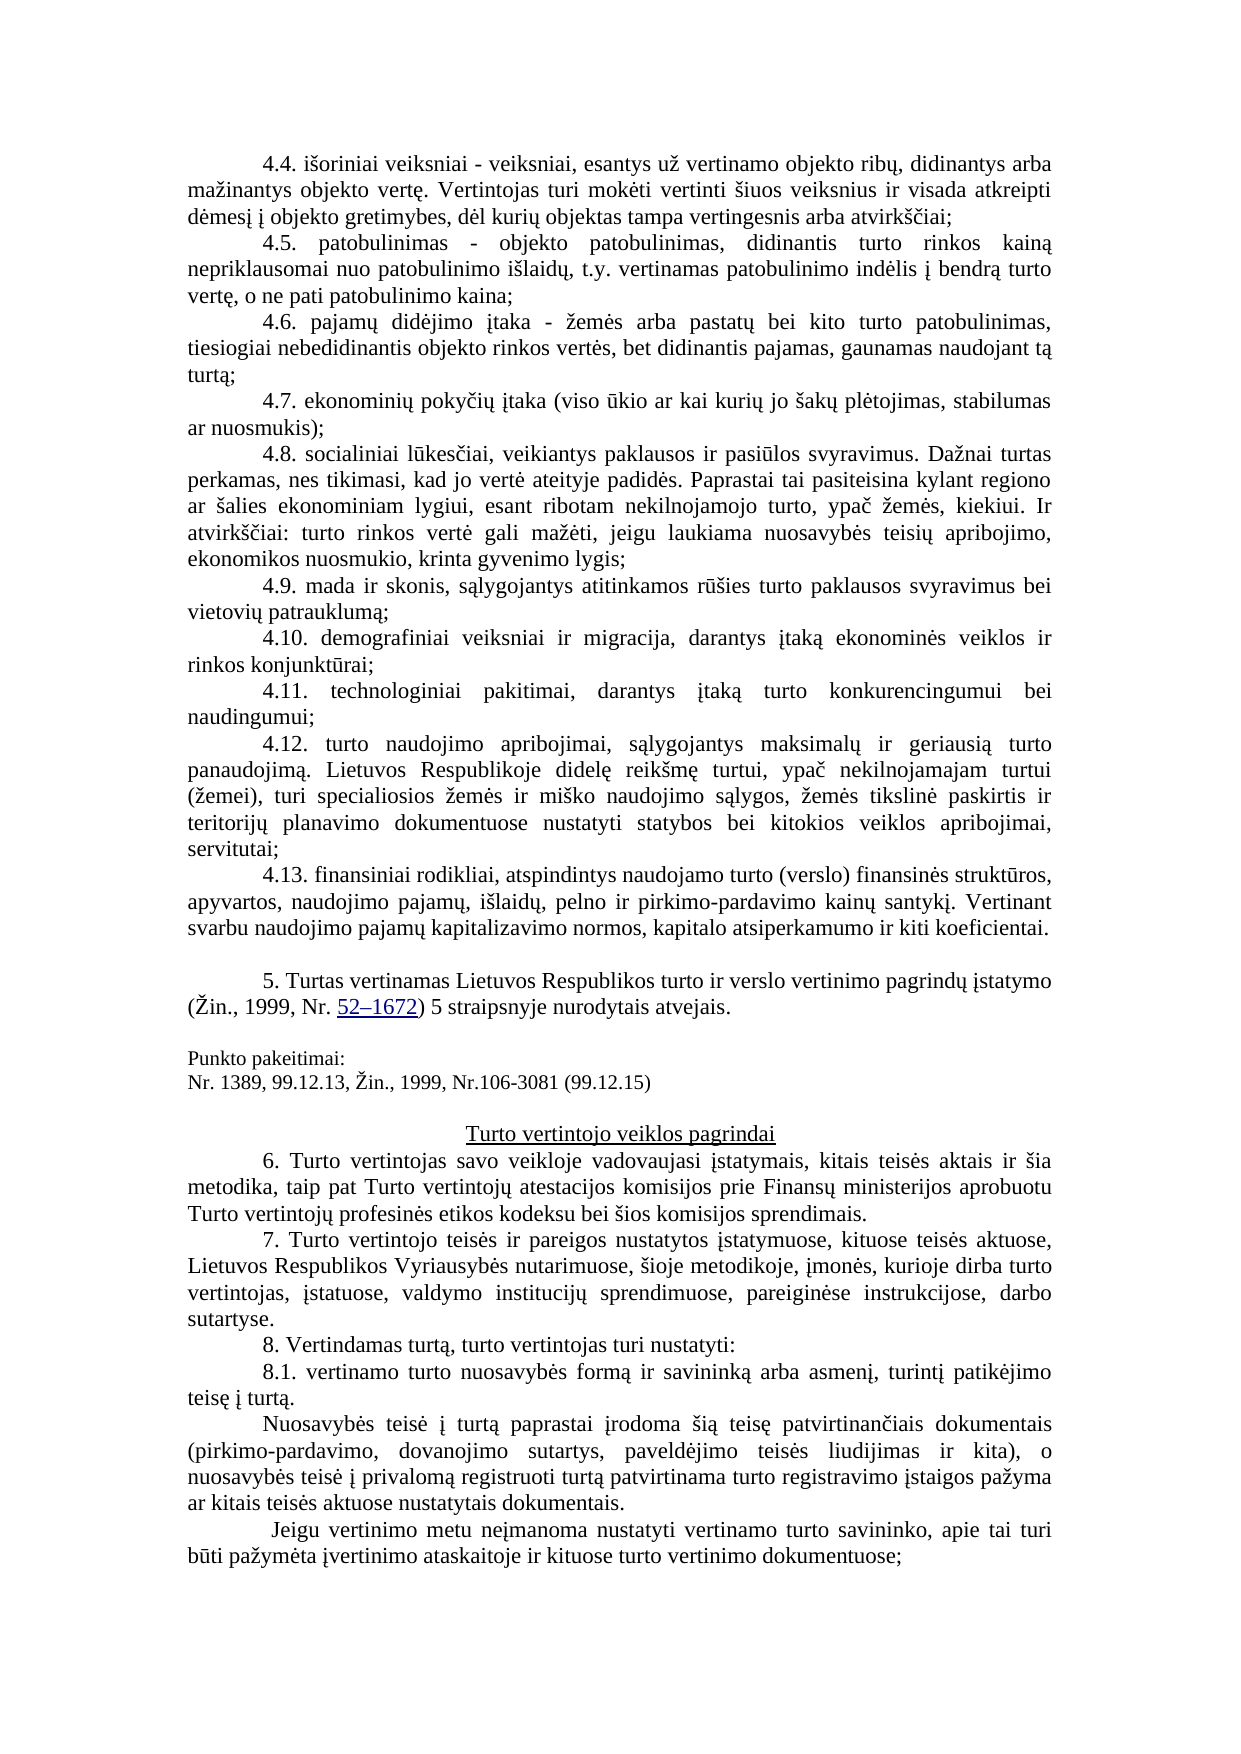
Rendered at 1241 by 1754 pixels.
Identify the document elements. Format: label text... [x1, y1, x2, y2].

text 6. Turto vertintojas savo veikloje vadovaujasi įstatymais, kitais teisės aktais ir šia metodika, taip pat Turto vertintojų atestacijos komisijos prie Finansų ministerijos aprobuotu Turto vertintojų profesinės etikos kodeksu bei šios komisijos sprendimais. [187, 1147, 1053, 1226]
text 4.13. finansiniai rodikliai, atspindintys naudojamo turto (verslo) finansinės struktūros, apyvartos, naudojimo pajamų, išlaidų, pelno ir pirkimo-pardavimo kainų santykį. Vertinant svarbu naudojimo pajamų kapitalizavimo normos, kapitalo atsiperkamumo ir kiti koeficientai. [187, 862, 1053, 941]
text 4.8. socialiniai lūkesčiai, veikiantys paklausos ir pasiūlos svyravimus. Dažnai turtas perkamas, nes tikimasi, kad jo vertė ateityje padidės. Paprastai tai pasiteisina kylant regiono ar šalies ekonominiam lygiui, esant ribotam nekilnojamojo turto, ypač žemės, kiekiui. Ir atvirkščiai: turto rinkos vertė gali mažėti, jeigu laukiama nuosavybės teisių apribojimo, ekonomikos nuosmukio, krinta gyvenimo lygis; [187, 440, 1053, 572]
text Nr. 1389, 99.12.13, Žin., 1999, Nr.106-3081 (99.12.15) [187, 1070, 1053, 1094]
text 8. Vertindamas turtą, turto vertintojas turi nustatyti: [187, 1331, 1053, 1358]
text 5. Turtas vertinamas Lietuvos Respublikos turto ir verslo vertinimo pagrindų įstatymo (Žin., 1999, Nr. 52–1672) 5 straipsnyje nurodytais atvejais. [187, 967, 1053, 1020]
text 4.6. pajamų didėjimo įtaka - žemės arba pastatų bei kito turto patobulinimas, tiesiogiai nebedidinantis objekto rinkos vertės, bet didinantis pajamas, gaunamas naudojant tą turtą; [187, 308, 1053, 387]
text 4.11. technologiniai pakitimai, darantys įtaką turto konkurencingumui bei naudingumui; [187, 677, 1053, 730]
text 4.10. demografiniai veiksniai ir migracija, darantys įtaką ekonominės veiklos ir rinkos konjunktūrai; [187, 624, 1053, 677]
text 4.4. išoriniai veiksniai - veiksniai, esantys už vertinamo objekto ribų, didinantys arba mažinantys objekto vertę. Vertintojas turi mokėti vertinti šiuos veiksnius ir visada atkreipti dėmesį į objekto gretimybes, dėl kurių objektas tampa vertingesnis arba atvirkščiai; [187, 150, 1053, 229]
text 4.7. ekonominių pokyčių įtaka (viso ūkio ar kai kurių jo šakų plėtojimas, stabilumas ar nuosmukis); [187, 387, 1053, 440]
text 4.9. mada ir skonis, sąlygojantys atitinkamos rūšies turto paklausos svyravimus bei vietovių patrauklumą; [187, 572, 1053, 624]
text 4.5. patobulinimas - objekto patobulinimas, didinantis turto rinkos kainą nepriklausomai nuo patobulinimo išlaidų, t.y. vertinamas patobulinimo indėlis į bendrą turto vertę, o ne pati patobulinimo kaina; [187, 229, 1053, 308]
text 8.1. vertinamo turto nuosavybės formą ir savininką arba asmenį, turintį patikėjimo teisę į turtą. [187, 1358, 1053, 1410]
text Jeigu vertinimo metu neįmanoma nustatyti vertinamo turto savininko, apie tai turi būti pažymėta įvertinimo ataskaitoje ir kituose turto vertinimo dokumentuose; [187, 1516, 1053, 1568]
text Punkto pakeitimai: [187, 1046, 1053, 1070]
subtitle Turto vertintojo veiklos pagrindai [187, 1121, 1053, 1147]
text Nuosavybės teisė į turtą paprastai įrodoma šią teisę patvirtinančiais dokumentais (pirkimo-pardavimo, dovanojimo sutartys, paveldėjimo teisės liudijimas ir kita), o nuosavybės teisė į privalomą registruoti turtą patvirtinama turto registravimo įstaigos pažyma ar kitais teisės aktuose nustatytais dokumentais. [187, 1410, 1053, 1516]
text 7. Turto vertintojo teisės ir pareigos nustatytos įstatymuose, kituose teisės aktuose, Lietuvos Respublikos Vyriausybės nutarimuose, šioje metodikoje, įmonės, kurioje dirba turto vertintojas, įstatuose, valdymo institucijų sprendimuose, pareiginėse instrukcijose, darbo sutartyse. [187, 1226, 1053, 1331]
text 4.12. turto naudojimo apribojimai, sąlygojantys maksimalų ir geriausią turto panaudojimą. Lietuvos Respublikoje didelę reikšmę turtui, ypač nekilnojamajam turtui (žemei), turi specialiosios žemės ir miško naudojimo sąlygos, žemės tikslinė paskirtis ir teritorijų planavimo dokumentuose nustatyti statybos bei kitokios veiklos apribojimai, servitutai; [187, 730, 1053, 862]
